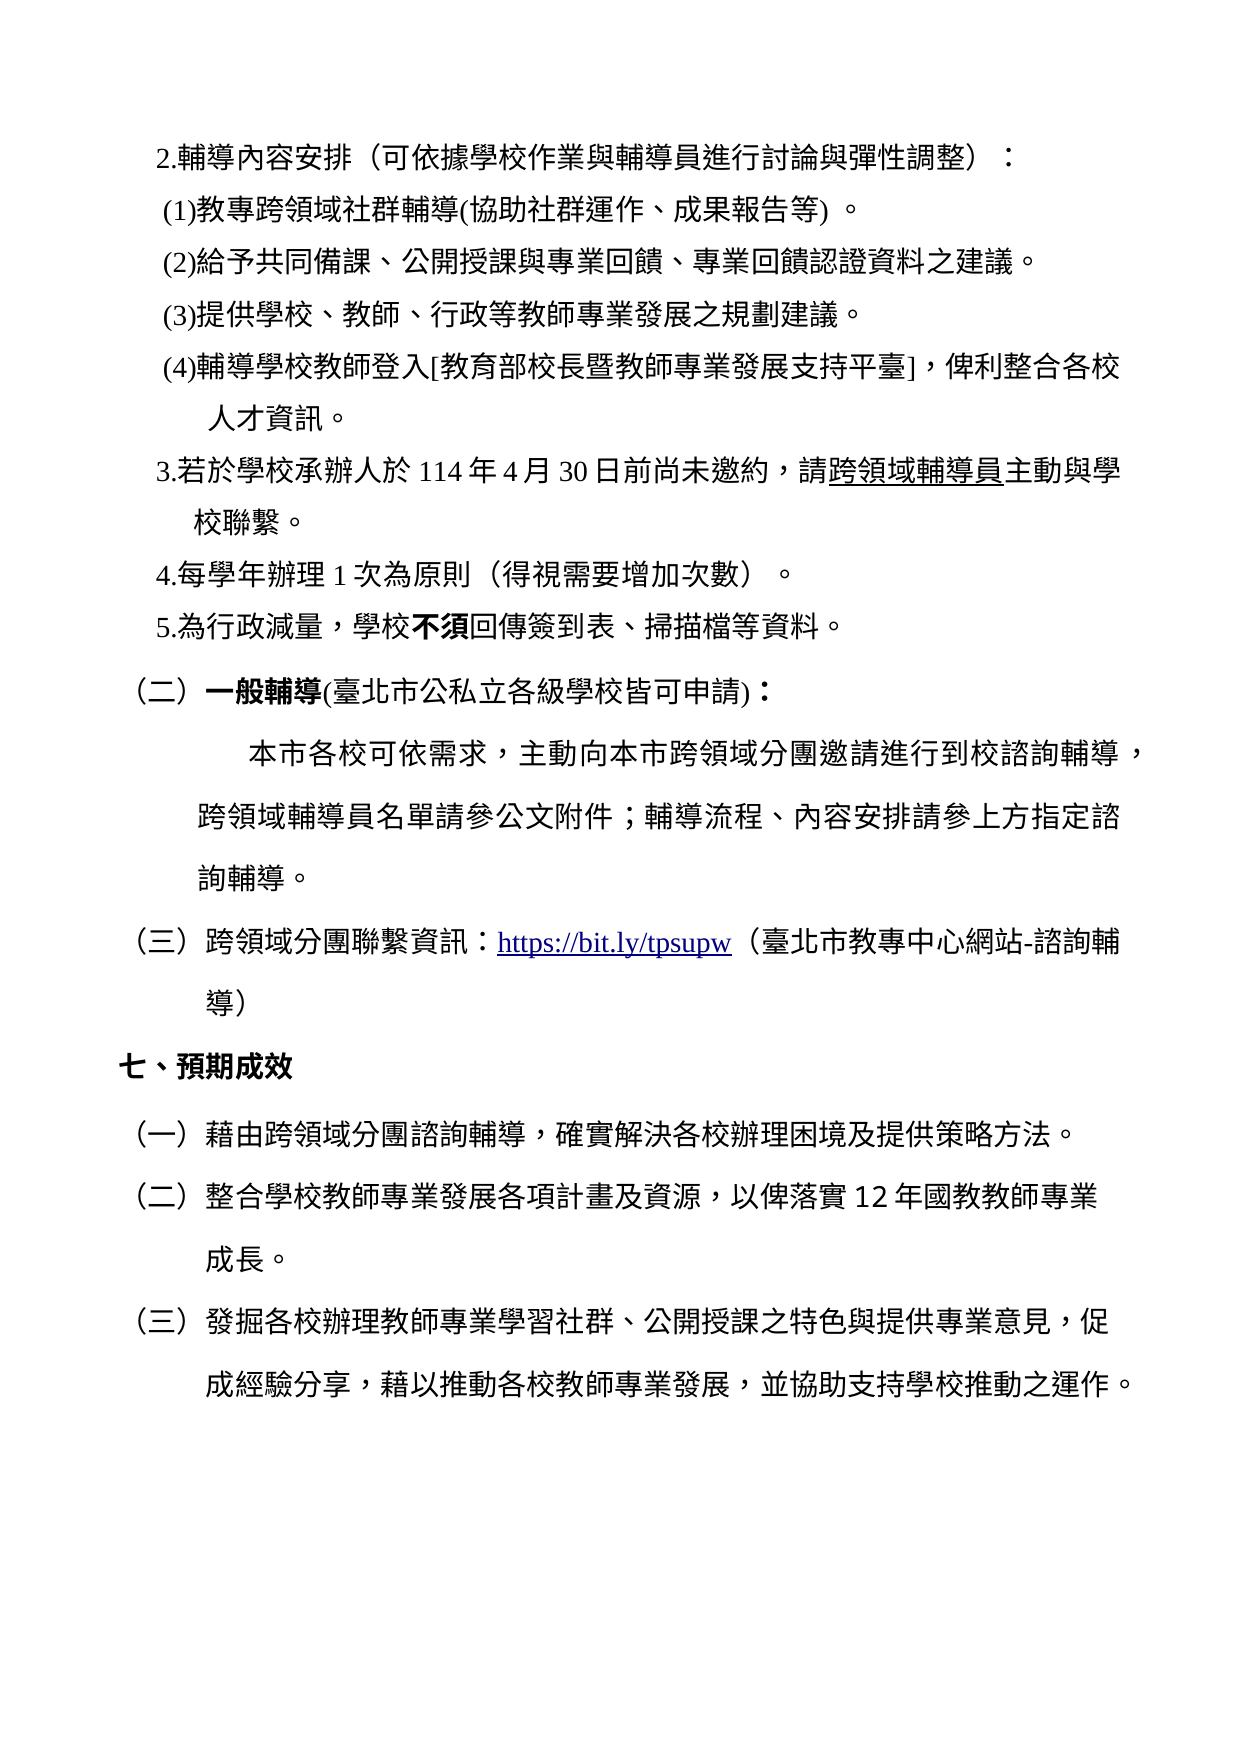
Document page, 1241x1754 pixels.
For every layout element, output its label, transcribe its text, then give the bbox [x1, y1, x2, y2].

text （三）跨領域分團聯繫資訊：https://bit.ly/tpsupw（臺北市教專中心網站-諮詢輔導） [118, 898, 1122, 1023]
text （二）整合學校教師專業發展各項計畫及資源，以俾落實12年國教教師專業成長。 [118, 1153, 1122, 1278]
text 3.若於學校承辦人於114年4月30日前尚未邀約，請跨領域輔導員主動與學校聯繫。 [156, 439, 1122, 544]
text (1)教專跨領域社群輔導(協助社群運作、成果報告等) 。 [163, 179, 1122, 231]
text 本市各校可依需求，主動向本市跨領域分團邀請進行到校諮詢輔導，跨領域輔導員名單請參公文附件；輔導流程、內容安排請參上方指定諮詢輔導。 [198, 710, 1122, 898]
text (3)提供學校、教師、行政等教師專業發展之規劃建議。 [163, 283, 1122, 335]
text （一）藉由跨領域分團諮詢輔導，確實解決各校辦理困境及提供策略方法。 [118, 1091, 1122, 1153]
text 5.為行政減量，學校不須回傳簽到表、掃描檔等資料。 [156, 596, 1122, 648]
text （三）發掘各校辦理教師專業學習社群、公開授課之特色與提供專業意見，促成經驗分享，藉以推動各校教師專業發展，並協助支持學校推動之運作。 [118, 1278, 1122, 1403]
text (2)給予共同備課、公開授課與專業回饋、專業回饋認證資料之建議。 [163, 231, 1122, 283]
text 2.輔導內容安排（可依據學校作業與輔導員進行討論與彈性調整）： [156, 127, 1122, 179]
text （二）一般輔導(臺北市公私立各級學校皆可申請)： [118, 648, 1122, 710]
text 七、預期成效 [118, 1023, 1122, 1085]
text 4.每學年辦理1次為原則（得視需要增加次數）。 [156, 544, 1122, 596]
text (4)輔導學校教師登入[教育部校長暨教師專業發展支持平臺]，俾利整合各校人才資訊。 [163, 335, 1122, 439]
